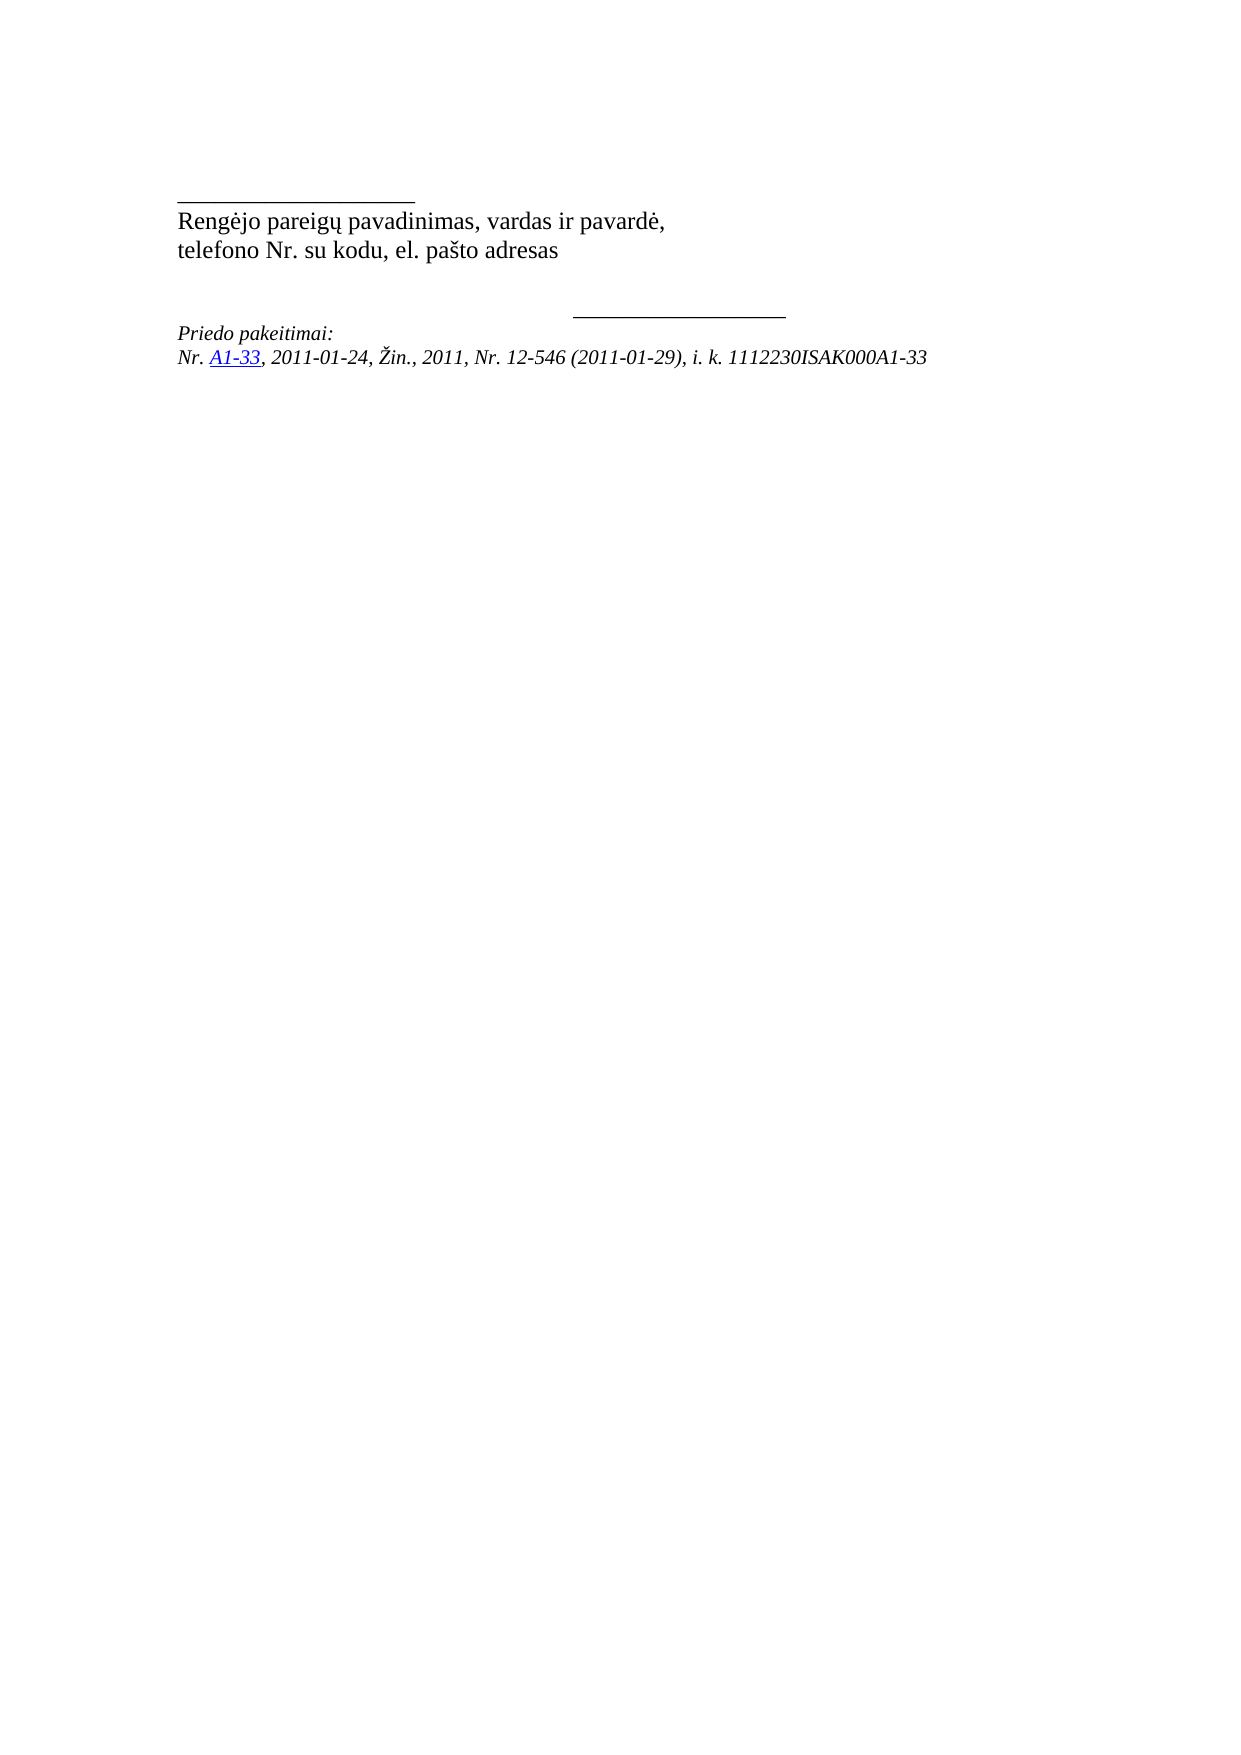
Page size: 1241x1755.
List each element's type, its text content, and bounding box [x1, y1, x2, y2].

text _________________ [177, 292, 1181, 321]
text ___________________ [177, 177, 1181, 206]
text Nr. A1-33, 2011-01-24, Žin., 2011, Nr. 12-546 (2011-01-29), i. k. 1112230ISAK000A1-33 [177, 345, 1181, 369]
text telefono Nr. su kodu, el. pašto adresas [177, 235, 1181, 263]
text Rengėjo pareigų pavadinimas, vardas ir pavardė, [177, 206, 1181, 235]
text Priedo pakeitimai: [177, 321, 1181, 345]
